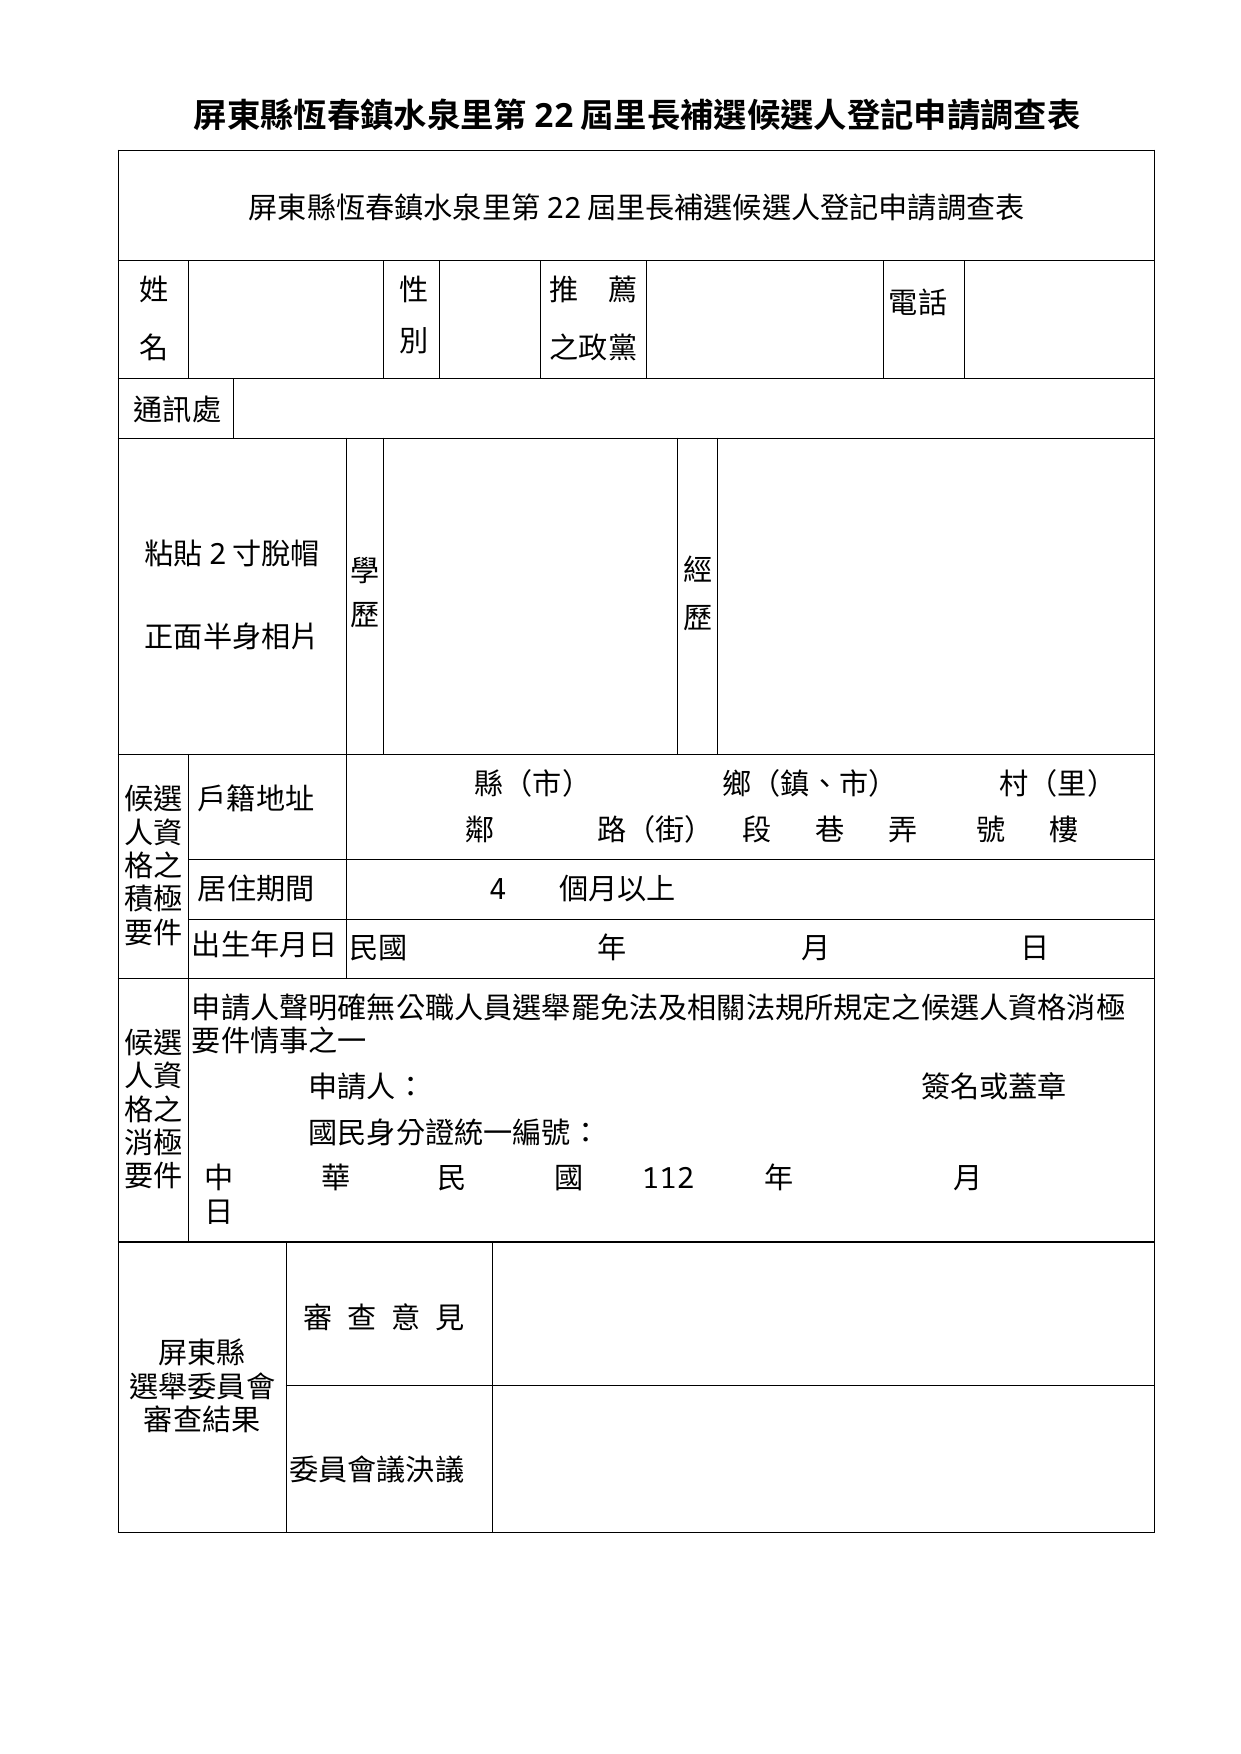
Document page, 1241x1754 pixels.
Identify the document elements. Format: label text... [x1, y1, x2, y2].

table_cell [647, 261, 883, 378]
table_cell 申請人聲明確無公職人員選舉罷免法及相關法規所規定之候選人資格消極要件情事之一 申請人： 簽名或蓋章 國民身分證統一編號： 中 華 民 國 112 年 月 日 [189, 979, 1154, 1241]
table_header 屏東縣恆春鎮水泉里第22屆里長補選候選人登記申請調查表 [119, 151, 1154, 260]
table_cell 經歷 [678, 439, 717, 754]
table_cell 通訊處 [119, 379, 233, 437]
table_cell 戶籍地址 [189, 755, 346, 859]
table_cell [718, 439, 1154, 754]
table_cell 委員會議決議 [287, 1386, 492, 1532]
table_cell [440, 261, 540, 378]
table_cell 推 薦 之政黨 [541, 261, 646, 378]
table_cell 居住期間 [189, 860, 346, 918]
table_cell 學歷 [347, 439, 383, 754]
table_cell [965, 261, 1154, 378]
table_cell 民國 年 月 日 [347, 920, 1154, 978]
table_cell 電話 [884, 261, 964, 378]
text 屏東縣恆春鎮水泉里第22屆里長補選候選人登記申請調查表 [118, 89, 1122, 137]
table_cell 出生年月日 [189, 920, 346, 978]
table_cell 姓 名 [119, 261, 188, 378]
table_cell [493, 1243, 1154, 1385]
table_cell [384, 439, 677, 754]
table_cell [493, 1386, 1154, 1532]
table_cell 性 別 [384, 261, 439, 378]
table_cell 粘貼2寸脫帽 正面半身相片 [119, 439, 346, 754]
table_cell 4 個月以上 [347, 860, 1154, 918]
table_cell [189, 261, 383, 378]
table_cell 屏東縣 選舉委員會 審查結果 [119, 1243, 286, 1532]
table_cell 候選 人資 格之 積極 要件 [119, 755, 188, 978]
table_cell 縣（市） 鄉（鎮、市） 村（里） 鄰 路（街） 段 巷 弄 號 樓 [347, 755, 1154, 859]
table_cell 審 查 意 見 [287, 1243, 492, 1385]
table_cell 候選 人資 格之 消極 要件 [119, 979, 188, 1241]
table_cell [234, 379, 1154, 437]
